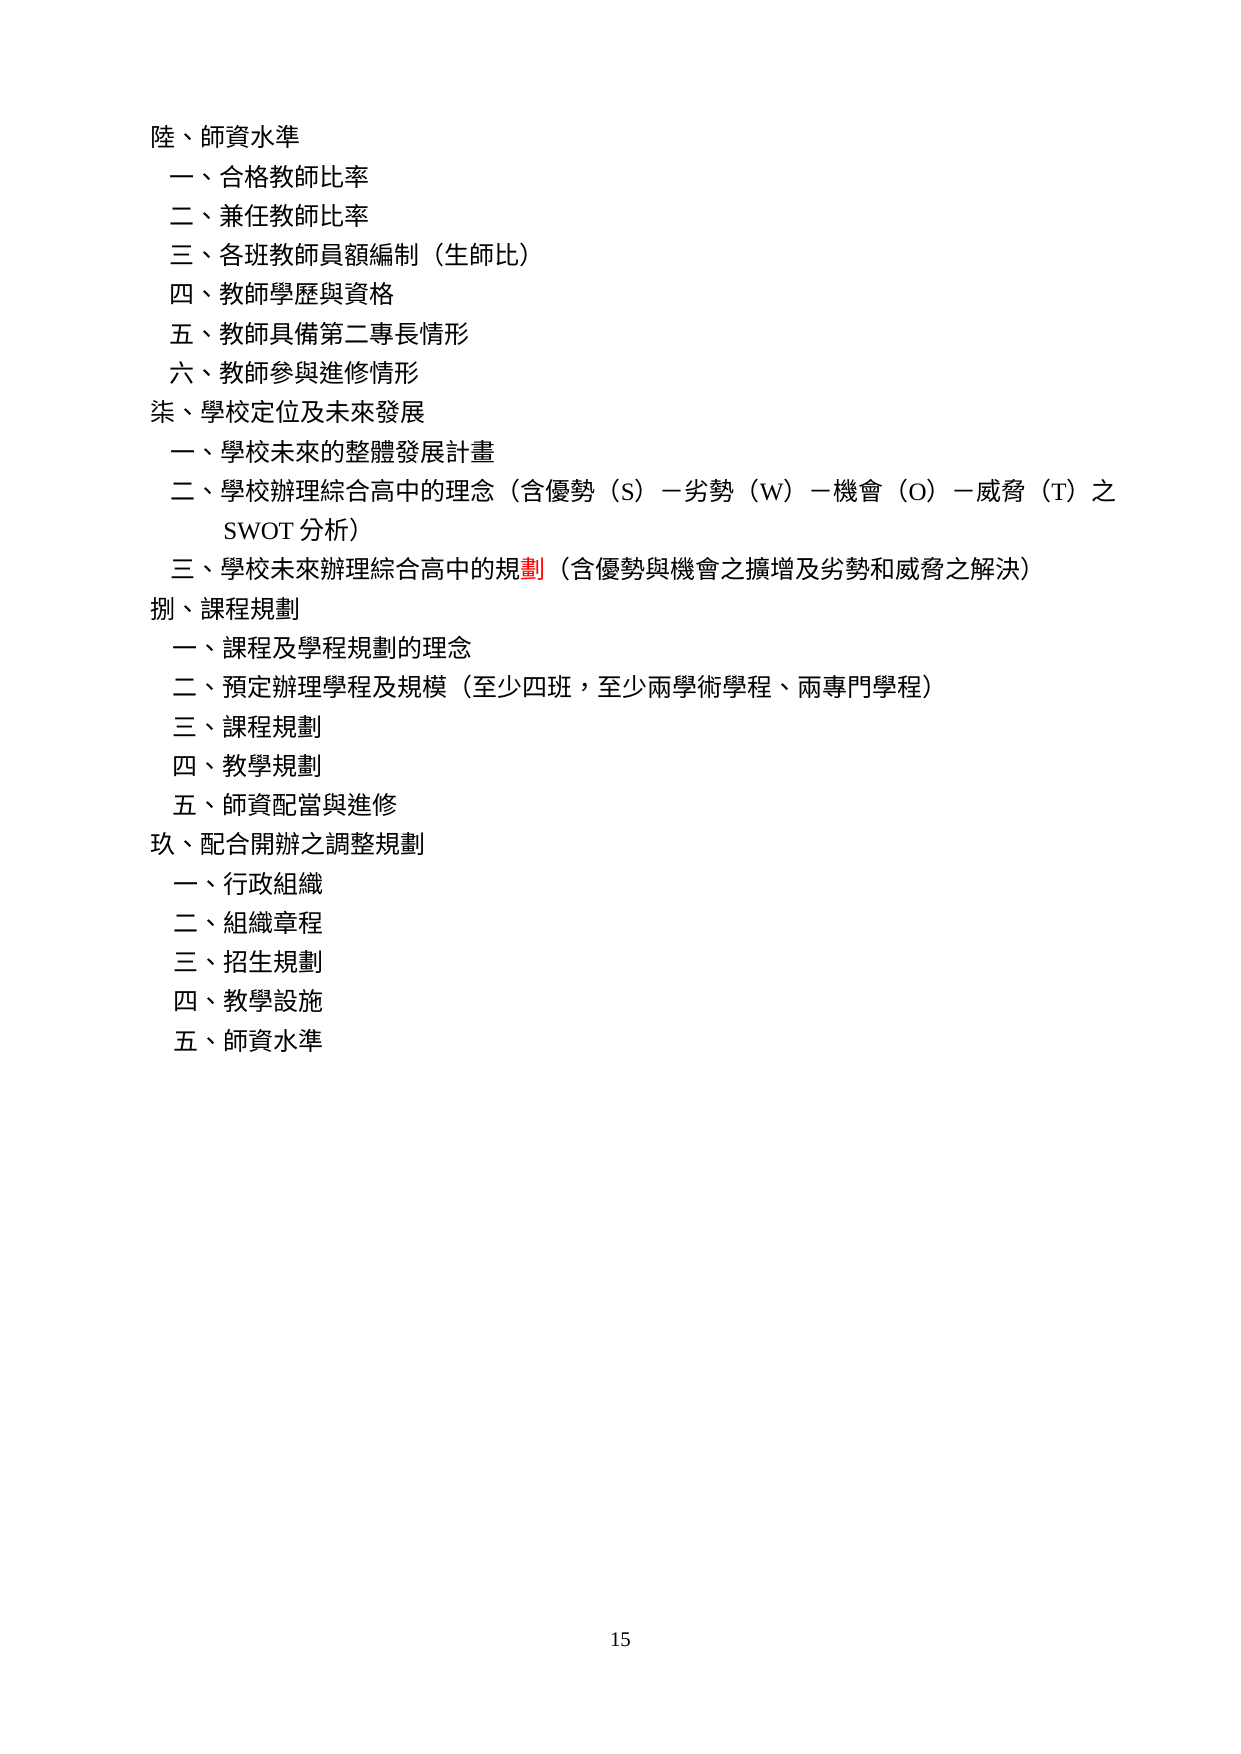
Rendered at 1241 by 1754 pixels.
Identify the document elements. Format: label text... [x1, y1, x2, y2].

text 一、課程及學程規劃的理念 [168, 627, 1122, 666]
text 捌、課程規劃 [118, 588, 1122, 627]
text 三、各班教師員額編制（生師比） [169, 234, 1122, 273]
text 柒、學校定位及未來發展 [118, 391, 1122, 431]
text 四、教師學歷與資格 [169, 273, 1122, 313]
text 四、教學規劃 [172, 745, 1122, 784]
text 五、師資配當與進修 [172, 784, 1122, 823]
text 二、預定辦理學程及規模（至少四班，至少兩學術學程、兩專門學程） [168, 666, 1122, 706]
text 三、課程規劃 [168, 706, 1122, 745]
text 陸、師資水準 [118, 116, 1122, 156]
text 五、教師具備第二專長情形 [169, 313, 1122, 352]
text 玖、配合開辦之調整規劃 [118, 823, 1122, 863]
text 三、招生規劃 [168, 941, 1122, 980]
text 二、組織章程 [168, 902, 1122, 941]
text 一、合格教師比率 [169, 156, 1122, 195]
text 一、學校未來的整體發展計畫 [171, 431, 1122, 470]
text 五、師資水準 [168, 1020, 1122, 1059]
text 二、學校辦理綜合高中的理念（含優勢（S）－劣勢（W）－機會（O）－威脅（T）之SWOT分析） [171, 470, 1122, 548]
text 六、教師參與進修情形 [169, 352, 1122, 391]
text 四、教學設施 [168, 980, 1122, 1020]
text 三、學校未來辦理綜合高中的規劃（含優勢與機會之擴增及劣勢和威脅之解決） [171, 548, 1122, 588]
text 一、行政組織 [168, 863, 1122, 902]
text 二、兼任教師比率 [169, 195, 1122, 234]
